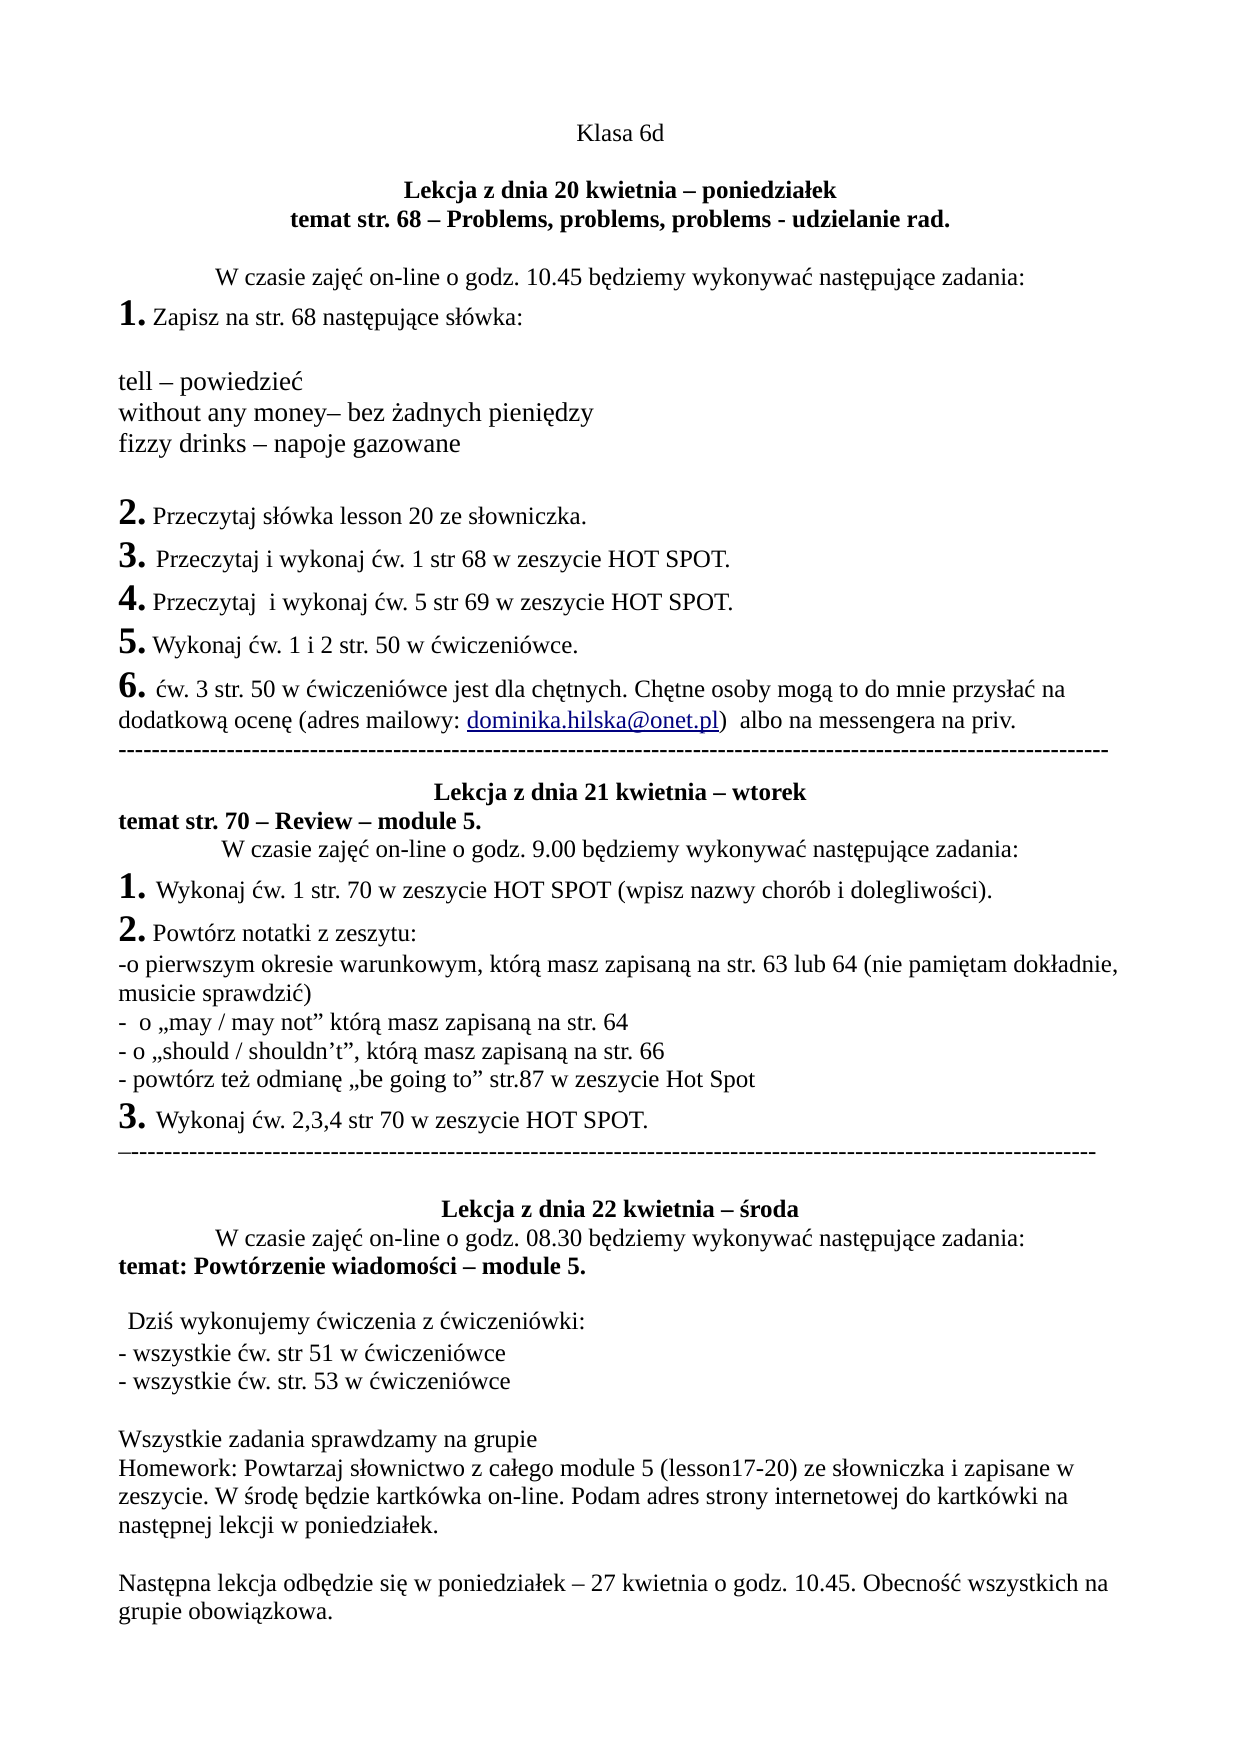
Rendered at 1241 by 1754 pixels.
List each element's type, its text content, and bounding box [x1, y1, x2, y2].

text temat str. 68 – Problems, problems, problems - udzielanie rad. [118, 204, 1122, 233]
text tell – powiedzieć [118, 365, 1122, 396]
text - o „should / shouldn’t”, którą masz zapisaną na str. 66 [118, 1036, 1122, 1064]
text - wszystkie ćw. str. 53 w ćwiczeniówce [118, 1366, 1122, 1395]
text Homework: Powtarzaj słownictwo z całego module 5 (lesson17-20) ze słowniczka i zapisane w zeszycie. W środę będzie kartkówka on-line. Podam adres strony internetowej do kartkówki na następnej lekcji w poniedziałek. [118, 1453, 1122, 1539]
text Lekcja z dnia 20 kwietnia – poniedziałek [118, 176, 1122, 204]
text Klasa 6d [118, 118, 1122, 147]
text 4. Przeczytaj i wykonaj ćw. 5 str 69 w zeszycie HOT SPOT. [118, 576, 1122, 619]
text 3. Wykonaj ćw. 2,3,4 str 70 w zeszycie HOT SPOT. [118, 1093, 1122, 1136]
text Lekcja z dnia 22 kwietnia – środa [118, 1194, 1122, 1223]
text Dziś wykonujemy ćwiczenia z ćwiczeniówki: [118, 1294, 1122, 1338]
text W czasie zajęć on-line o godz. 9.00 będziemy wykonywać następujące zadania: [118, 834, 1122, 863]
text temat str. 70 – Review – module 5. [118, 806, 1122, 834]
text temat: Powtórzenie wiadomości – module 5. [118, 1251, 1122, 1280]
text 2. Powtórz notatki z zeszytu: [118, 906, 1122, 949]
text ----------------------------------------------------------------------------------------------------------------------- [118, 734, 1122, 763]
text –-------------------------------------------------------------------------------------------------------------------- [118, 1136, 1122, 1194]
text 1. Zapisz na str. 68 następujące słówka: [118, 291, 1122, 334]
text 1. Wykonaj ćw. 1 str. 70 w zeszycie HOT SPOT (wpisz nazwy chorób i dolegliwości). [118, 863, 1122, 906]
text 5. Wykonaj ćw. 1 i 2 str. 50 w ćwiczeniówce. [118, 619, 1122, 662]
text W czasie zajęć on-line o godz. 08.30 będziemy wykonywać następujące zadania: [118, 1223, 1122, 1251]
text - powtórz też odmianę „be going to” str.87 w zeszycie Hot Spot [118, 1064, 1122, 1093]
text - o „may / may not” którą masz zapisaną na str. 64 [118, 1007, 1122, 1036]
text Wszystkie zadania sprawdzamy na grupie [118, 1424, 1122, 1453]
text 6. ćw. 3 str. 50 w ćwiczeniówce jest dla chętnych. Chętne osoby mogą to do mnie przysłać na dodatkową ocenę (adres mailowy: dominika.hilska@onet.pl) albo na messengera na priv. [118, 662, 1122, 734]
text W czasie zajęć on-line o godz. 10.45 będziemy wykonywać następujące zadania: [118, 262, 1122, 291]
text fizzy drinks – napoje gazowane [118, 427, 1122, 458]
text Lekcja z dnia 21 kwietnia – wtorek [118, 777, 1122, 806]
text without any money– bez żadnych pieniędzy [118, 396, 1122, 427]
text -o pierwszym okresie warunkowym, którą masz zapisaną na str. 63 lub 64 (nie pamiętam dokładnie, musicie sprawdzić) [118, 949, 1122, 1007]
text 2. Przeczytaj słówka lesson 20 ze słowniczka. [118, 489, 1122, 533]
text 3. Przeczytaj i wykonaj ćw. 1 str 68 w zeszycie HOT SPOT. [118, 533, 1122, 576]
text - wszystkie ćw. str 51 w ćwiczeniówce [118, 1338, 1122, 1366]
text Następna lekcja odbędzie się w poniedziałek – 27 kwietnia o godz. 10.45. Obecność wszystkich na grupie obowiązkowa. [118, 1568, 1122, 1625]
